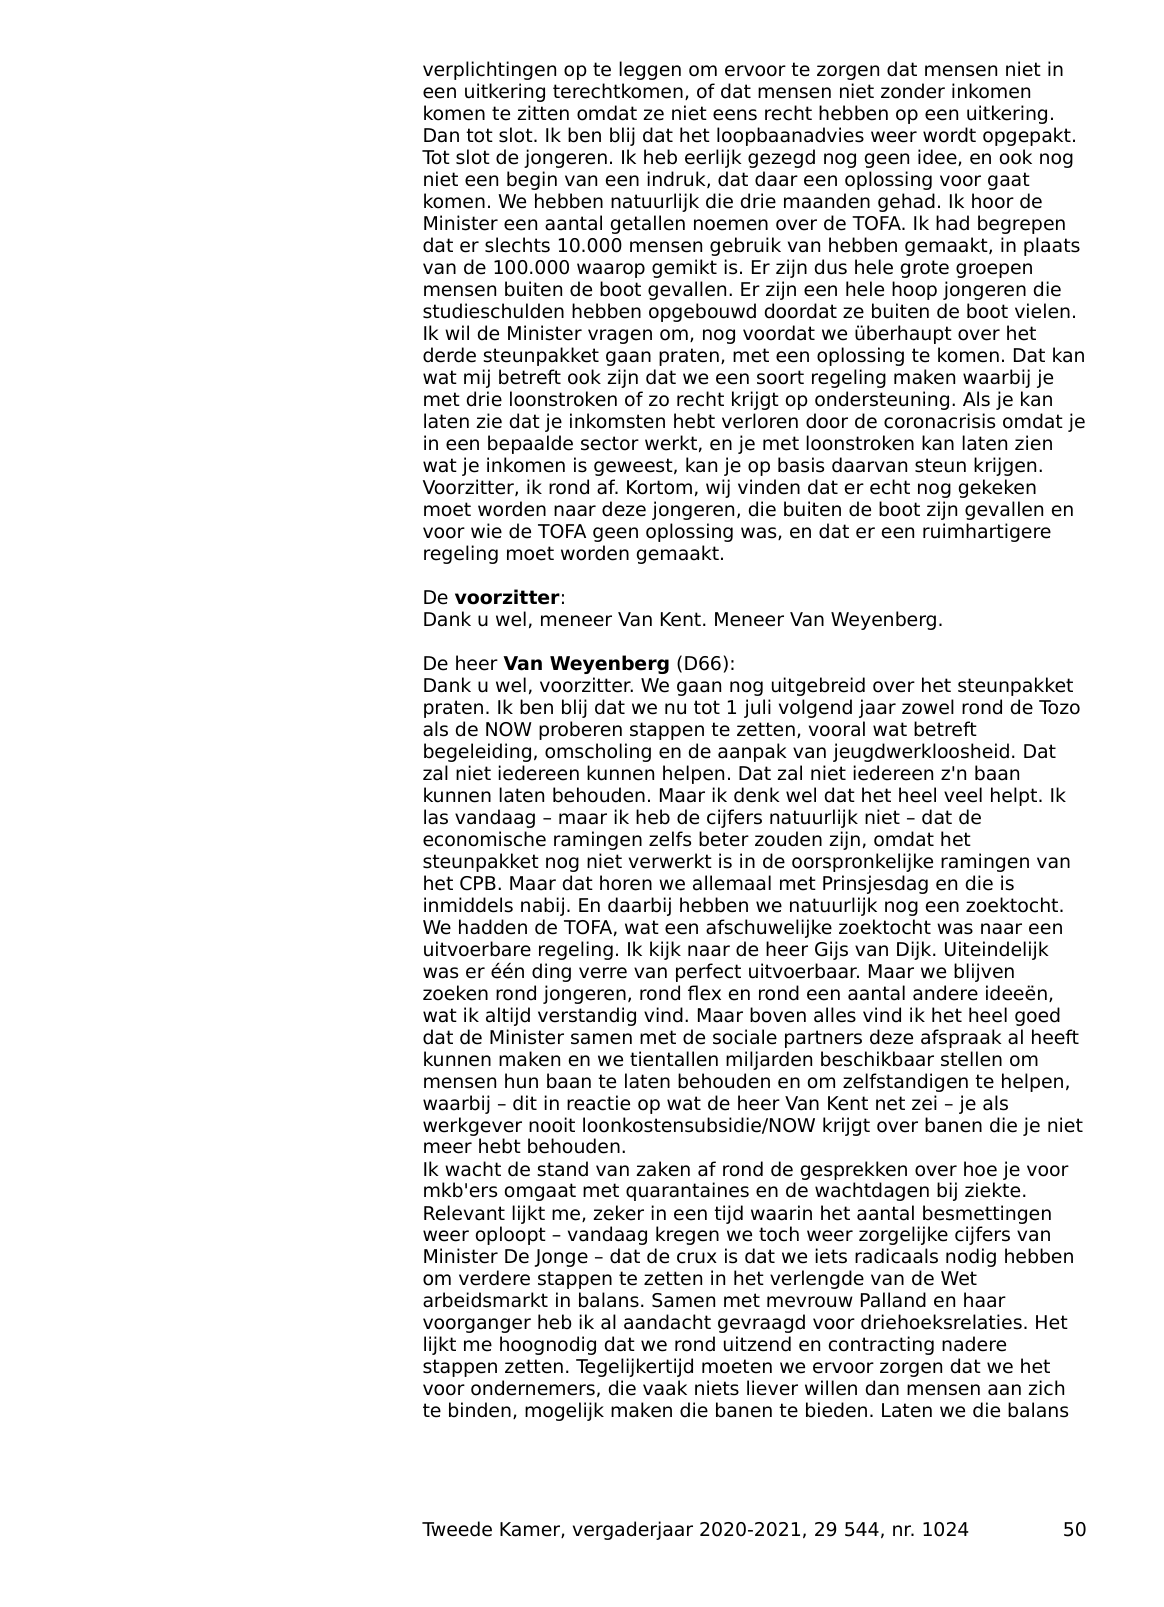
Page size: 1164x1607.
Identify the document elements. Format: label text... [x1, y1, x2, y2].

text De voorzitter: [422, 587, 1087, 609]
text Voorzitter, ik rond af. Kortom, wij vinden dat er echt nog gekeken moet worden naar deze jongeren, die buiten de boot zijn gevallen en voor wie de TOFA geen oplossing was, en dat er een ruimhartigere regeling moet worden gemaakt. [422, 477, 1087, 564]
text Dank u wel, meneer Van Kent. Meneer Van Weyenberg. [422, 609, 1087, 631]
text Dan tot slot. Ik ben blij dat het loopbaanadvies weer wordt opgepakt. Tot slot de jongeren. Ik heb eerlijk gezegd nog geen idee, en ook nog niet een begin van een indruk, dat daar een oplossing voor gaat komen. We hebben natuurlijk die drie maanden gehad. Ik hoor de Minister een aantal getallen noemen over de TOFA. Ik had begrepen dat er slechts 10.000 mensen gebruik van hebben gemaakt, in plaats van de 100.000 waarop gemikt is. Er zijn dus hele grote groepen mensen buiten de boot gevallen. Er zijn een hele hoop jongeren die studieschulden hebben opgebouwd doordat ze buiten de boot vielen. Ik wil de Minister vragen om, nog voordat we überhaupt over het derde steunpakket gaan praten, met een oplossing te komen. Dat kan wat mij betreft ook zijn dat we een soort regeling maken waarbij je met drie loonstroken of zo recht krijgt op ondersteuning. Als je kan laten zie dat je inkomsten hebt verloren door de coronacrisis omdat je in een bepaalde sector werkt, en je met loonstroken kan laten zien wat je inkomen is geweest, kan je op basis daarvan steun krijgen. [422, 125, 1087, 477]
text De heer Van Weyenberg (D66): [422, 653, 1087, 675]
text Dank u wel, voorzitter. We gaan nog uitgebreid over het steunpakket praten. Ik ben blij dat we nu tot 1 juli volgend jaar zowel rond de Tozo als de NOW proberen stappen te zetten, vooral wat betreft begeleiding, omscholing en de aanpak van jeugdwerkloosheid. Dat zal niet iedereen kunnen helpen. Dat zal niet iedereen z'n baan kunnen laten behouden. Maar ik denk wel dat het heel veel helpt. Ik las vandaag – maar ik heb de cijfers natuurlijk niet – dat de economische ramingen zelfs beter zouden zijn, omdat het steunpakket nog niet verwerkt is in de oorspronkelijke ramingen van het CPB. Maar dat horen we allemaal met Prinsjesdag en die is inmiddels nabij. En daarbij hebben we natuurlijk nog een zoektocht. We hadden de TOFA, wat een afschuwelijke zoektocht was naar een uitvoerbare regeling. Ik kijk naar de heer Gijs van Dijk. Uiteindelijk was er één ding verre van perfect uitvoerbaar. Maar we blijven zoeken rond jongeren, rond flex en rond een aantal andere ideeën, wat ik altijd verstandig vind. Maar boven alles vind ik het heel goed dat de Minister samen met de sociale partners deze afspraak al heeft kunnen maken en we tientallen miljarden beschikbaar stellen om mensen hun baan te laten behouden en om zelfstandigen te helpen, waarbij – dit in reactie op wat de heer Van Kent net zei – je als werkgever nooit loonkostensubsidie/NOW krijgt over banen die je niet meer hebt behouden. [422, 675, 1087, 1158]
text Ik wacht de stand van zaken af rond de gesprekken over hoe je voor mkb'ers omgaat met quarantaines en de wachtdagen bij ziekte. Relevant lijkt me, zeker in een tijd waarin het aantal besmettingen weer oploopt – vandaag kregen we toch weer zorgelijke cijfers van Minister De Jonge – dat de crux is dat we iets radicaals nodig hebben om verdere stappen te zetten in het verlengde van de Wet arbeidsmarkt in balans. Samen met mevrouw Palland en haar voorganger heb ik al aandacht gevraagd voor driehoeksrelaties. Het lijkt me hoognodig dat we rond uitzend en contracting nadere stappen zetten. Tegelijkertijd moeten we ervoor zorgen dat we het voor ondernemers, die vaak niets liever willen dan mensen aan zich te binden, mogelijk maken die banen te bieden. Laten we die balans [422, 1158, 1087, 1422]
text verplichtingen op te leggen om ervoor te zorgen dat mensen niet in een uitkering terechtkomen, of dat mensen niet zonder inkomen komen te zitten omdat ze niet eens recht hebben op een uitkering. [422, 59, 1087, 125]
